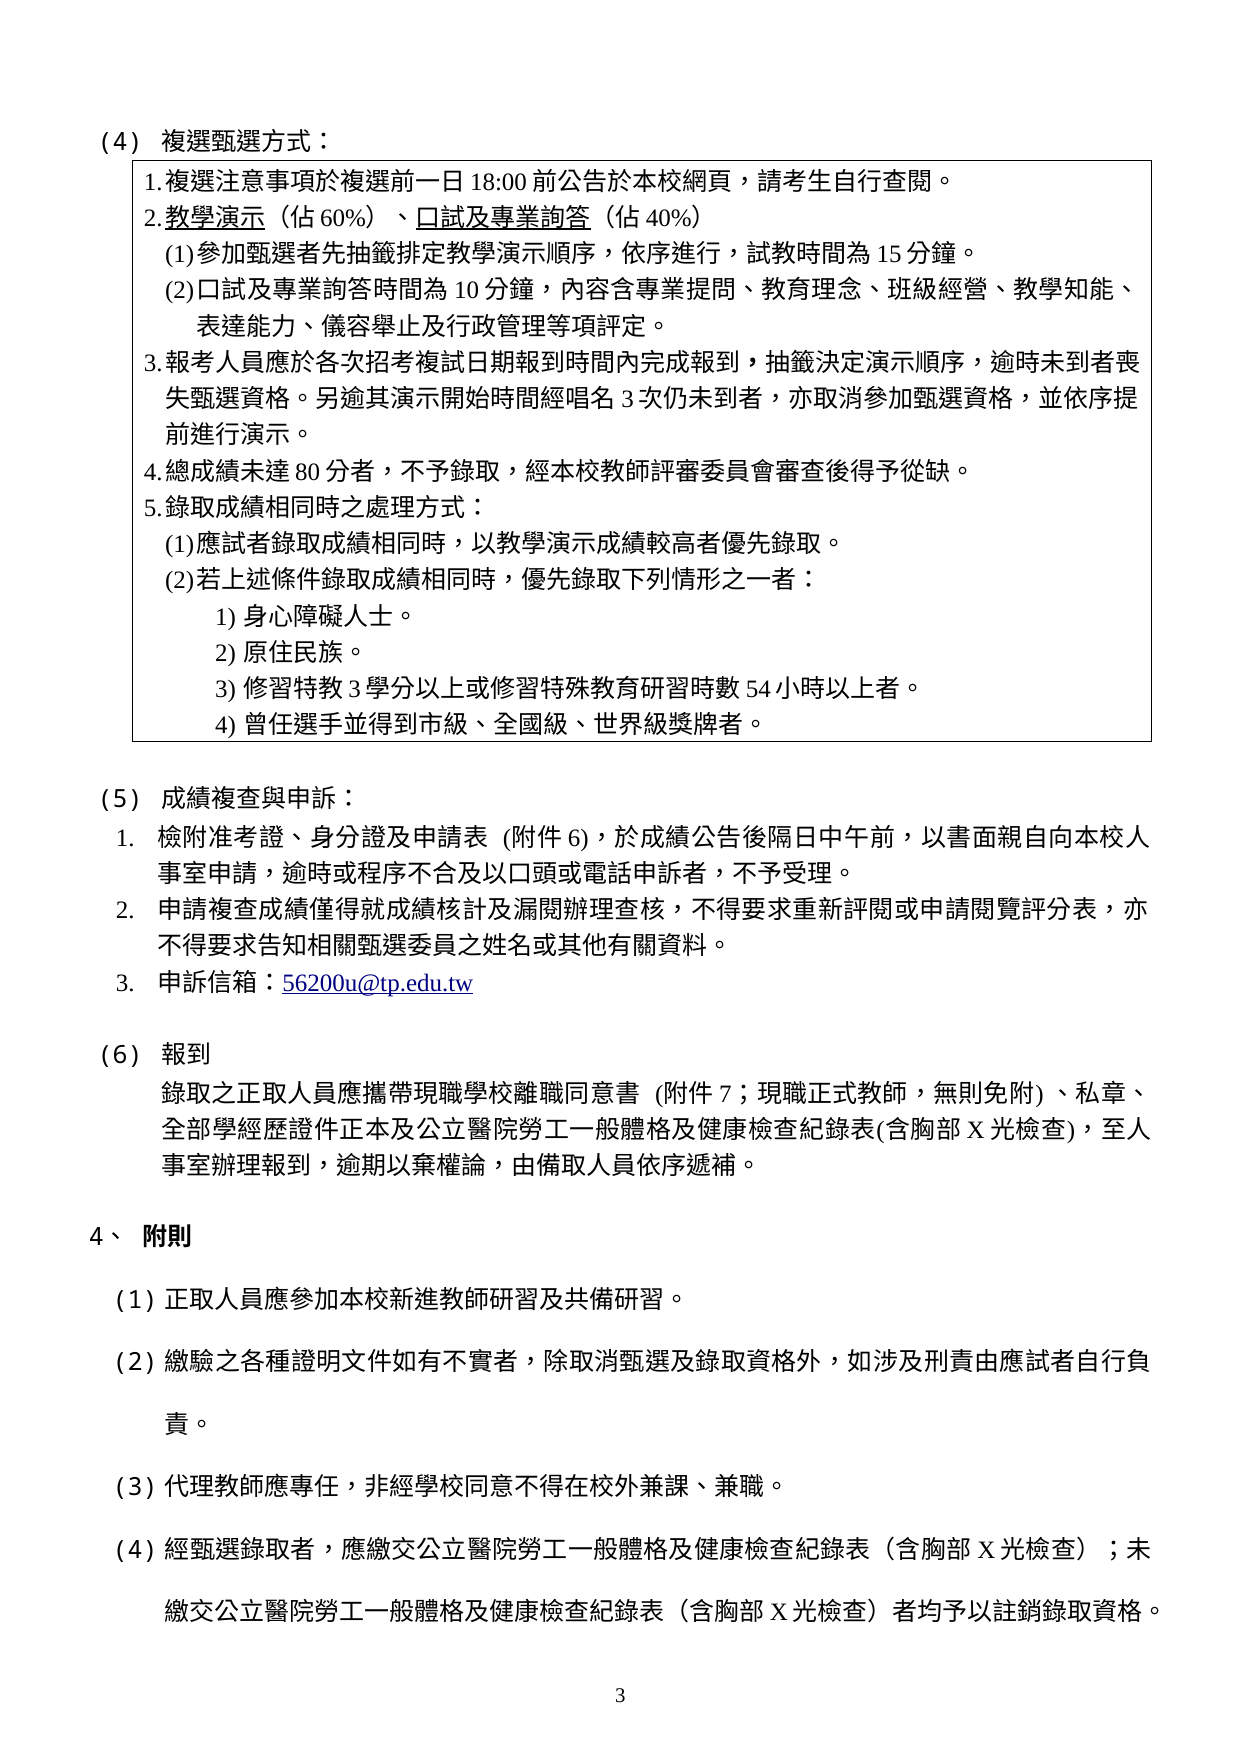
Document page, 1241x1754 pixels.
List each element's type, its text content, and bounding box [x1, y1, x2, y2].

list 檢附准考證、身分證及申請表 (附件6)，於成績公告後隔日中午前，以書面親自向本校人事室申請，逾時或程序不合及以口頭或電話申訴者，不予受理。 [116, 817, 1152, 889]
list 正取人員應參加本校新進教師研習及共備研習。 [112, 1256, 1152, 1318]
list 報到 [142, 1011, 1152, 1073]
list 複選甄選方式： [142, 98, 1152, 160]
list 申訴信箱：56200u@tp.edu.tw [116, 962, 1152, 998]
list 附則 [89, 1193, 1152, 1256]
table_header 複選注意事項於複選前一日18:00前公告於本校網頁，請考生自行查閱。 教學演示（佔60%）、口試及專業詢答（佔40%） 參加甄選者先抽籤排定教學演示順序，依序進行，試教時間為15分鐘。 口試及專業詢答時間為10分鐘，內容含專業提問、教育理念、班級經營、教學知能、表達能力、儀容舉止及行政管理等項評定。 報考人員應於各次招考複試日期報到時間內完成報到，抽籤決定演示順序，逾時未到者喪失甄選資格。另逾其演示開始時間經唱名3次仍未到者，亦取消參加甄選資格，並依序提前進行演示。 總成績未達80分者，不予錄取，經本校教師評審委員會審查後得予從缺。 錄取成績相同時之處理方式： 應試者錄取成績相同時，以教學演示成績較高者優先錄取。 若上述條件錄取成績相同時，優先錄取下列情形之一者： 身心障礙人士。 原住民族。 修習特教3學分以上或修習特殊教育研習時數54小時以上者。 曾任選手並得到市級、全國級、世界級獎牌者。 [133, 161, 1151, 741]
list 繳驗之各種證明文件如有不實者，除取消甄選及錄取資格外，如涉及刑責由應試者自行負責。 [112, 1318, 1152, 1443]
text 錄取之正取人員應攜帶現職學校離職同意書 (附件7；現職正式教師，無則免附) 、私章、全部學經歷證件正本及公立醫院勞工一般體格及健康檢查紀錄表(含胸部X光檢查)，至人事室辦理報到，逾期以棄權論，由備取人員依序遞補。 [161, 1073, 1152, 1182]
list 代理教師應專任，非經學校同意不得在校外兼課、兼職。 [112, 1443, 1152, 1506]
list 經甄選錄取者，應繳交公立醫院勞工一般體格及健康檢查紀錄表（含胸部X光檢查）；未繳交公立醫院勞工一般體格及健康檢查紀錄表（含胸部X光檢查）者均予以註銷錄取資格。 [112, 1506, 1152, 1631]
list 申請複查成績僅得就成績核計及漏閱辦理查核，不得要求重新評閱或申請閱覽評分表，亦不得要求告知相關甄選委員之姓名或其他有關資料。 [116, 889, 1152, 962]
list 成績複查與申訴： [142, 754, 1152, 817]
